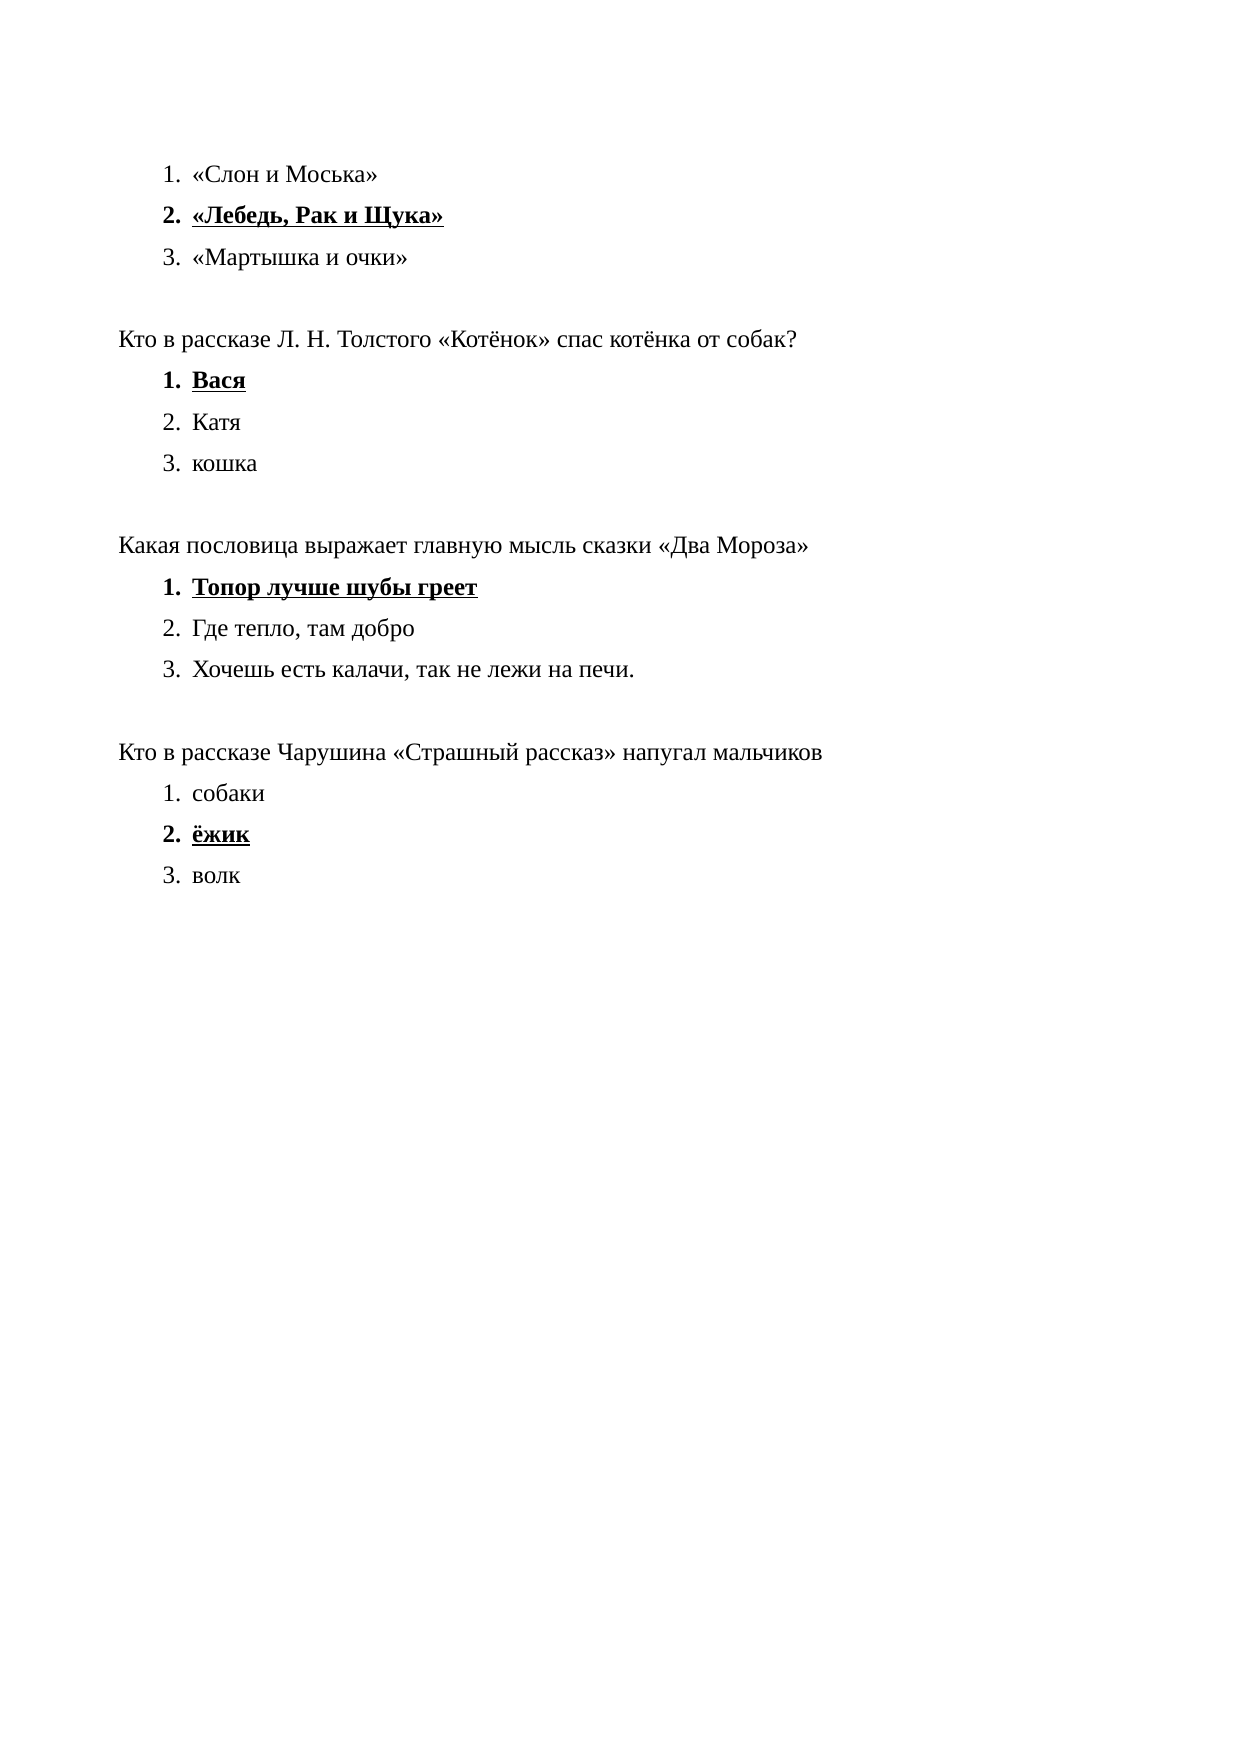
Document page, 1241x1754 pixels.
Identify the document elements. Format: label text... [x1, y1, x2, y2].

list «Слон и Моська» [162, 159, 1122, 188]
list кошка [162, 448, 1122, 477]
list Вася [162, 366, 1122, 394]
text Кто в рассказе Чарушина «Страшный рассказ» напугал мальчиков [118, 737, 1122, 766]
text Кто в рассказе Л. Н. Толстого «Котёнок» спас котёнка от собак? [118, 324, 1122, 353]
list волк [162, 861, 1122, 889]
text Какая пословица выражает главную мысль сказки «Два Мороза» [118, 531, 1122, 559]
list Топор лучше шубы греет [162, 572, 1122, 601]
list «Лебедь, Рак и Щука» [162, 201, 1122, 229]
list Хочешь есть калачи, так не лежи на печи. [162, 654, 1122, 683]
list собаки [162, 778, 1122, 807]
list ёжик [162, 819, 1122, 848]
list «Мартышка и очки» [162, 242, 1122, 271]
list Где тепло, там добро [162, 613, 1122, 642]
list Катя [162, 407, 1122, 436]
